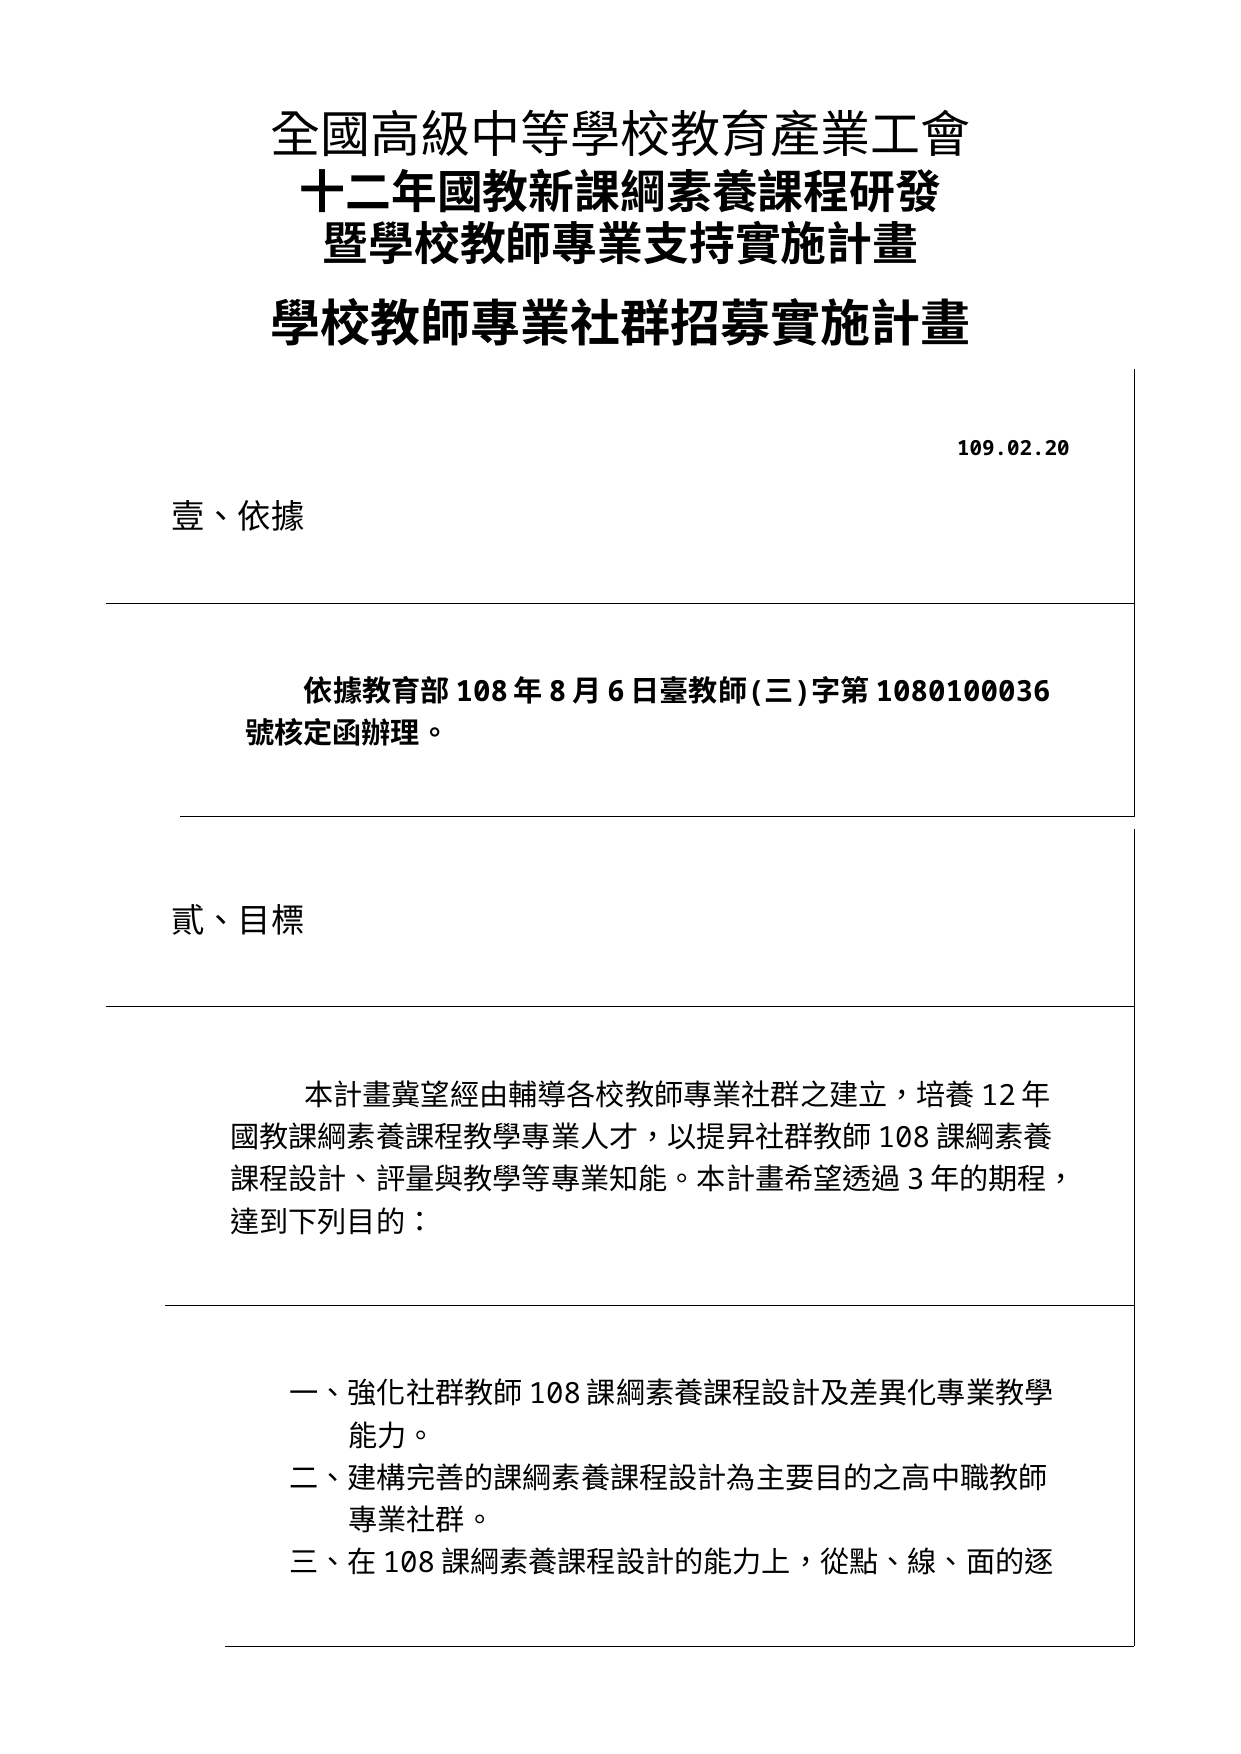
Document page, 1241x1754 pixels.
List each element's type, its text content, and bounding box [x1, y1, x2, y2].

text 三、在108課綱素養課程設計的能力上，從點、線、面的逐 [224, 1539, 1134, 1646]
text 二、建構完善的課綱素養課程設計為主要目的之高中職教師專業社群。 [224, 1454, 1134, 1539]
text 暨學校教師專業支持實施計畫 [106, 219, 1134, 271]
text 109.02.20 [106, 368, 1134, 461]
text 全國高級中等學校教育產業工會 [106, 94, 1134, 167]
text 本計畫冀望經由輔導各校教師專業社群之建立，培養12年國教課綱素養課程教學專業人才，以提昇社群教師108課綱素養課程設計、評量與教學等專業知能。本計畫希望透過3年的期程，達到下列目的： [165, 1006, 1134, 1305]
text 貳、目標 [106, 829, 1134, 1006]
text 壹、依據 [106, 490, 1134, 603]
text 一、強化社群教師108課綱素養課程設計及差異化專業教學能力。 [224, 1305, 1134, 1454]
text 依據教育部108年8月6日臺教師(三)字第1080100036號核定函辦理。 [180, 603, 1134, 816]
text 學校教師專業社群招募實施計畫 [106, 283, 1134, 356]
text 十二年國教新課綱素養課程研發 [106, 167, 1134, 219]
